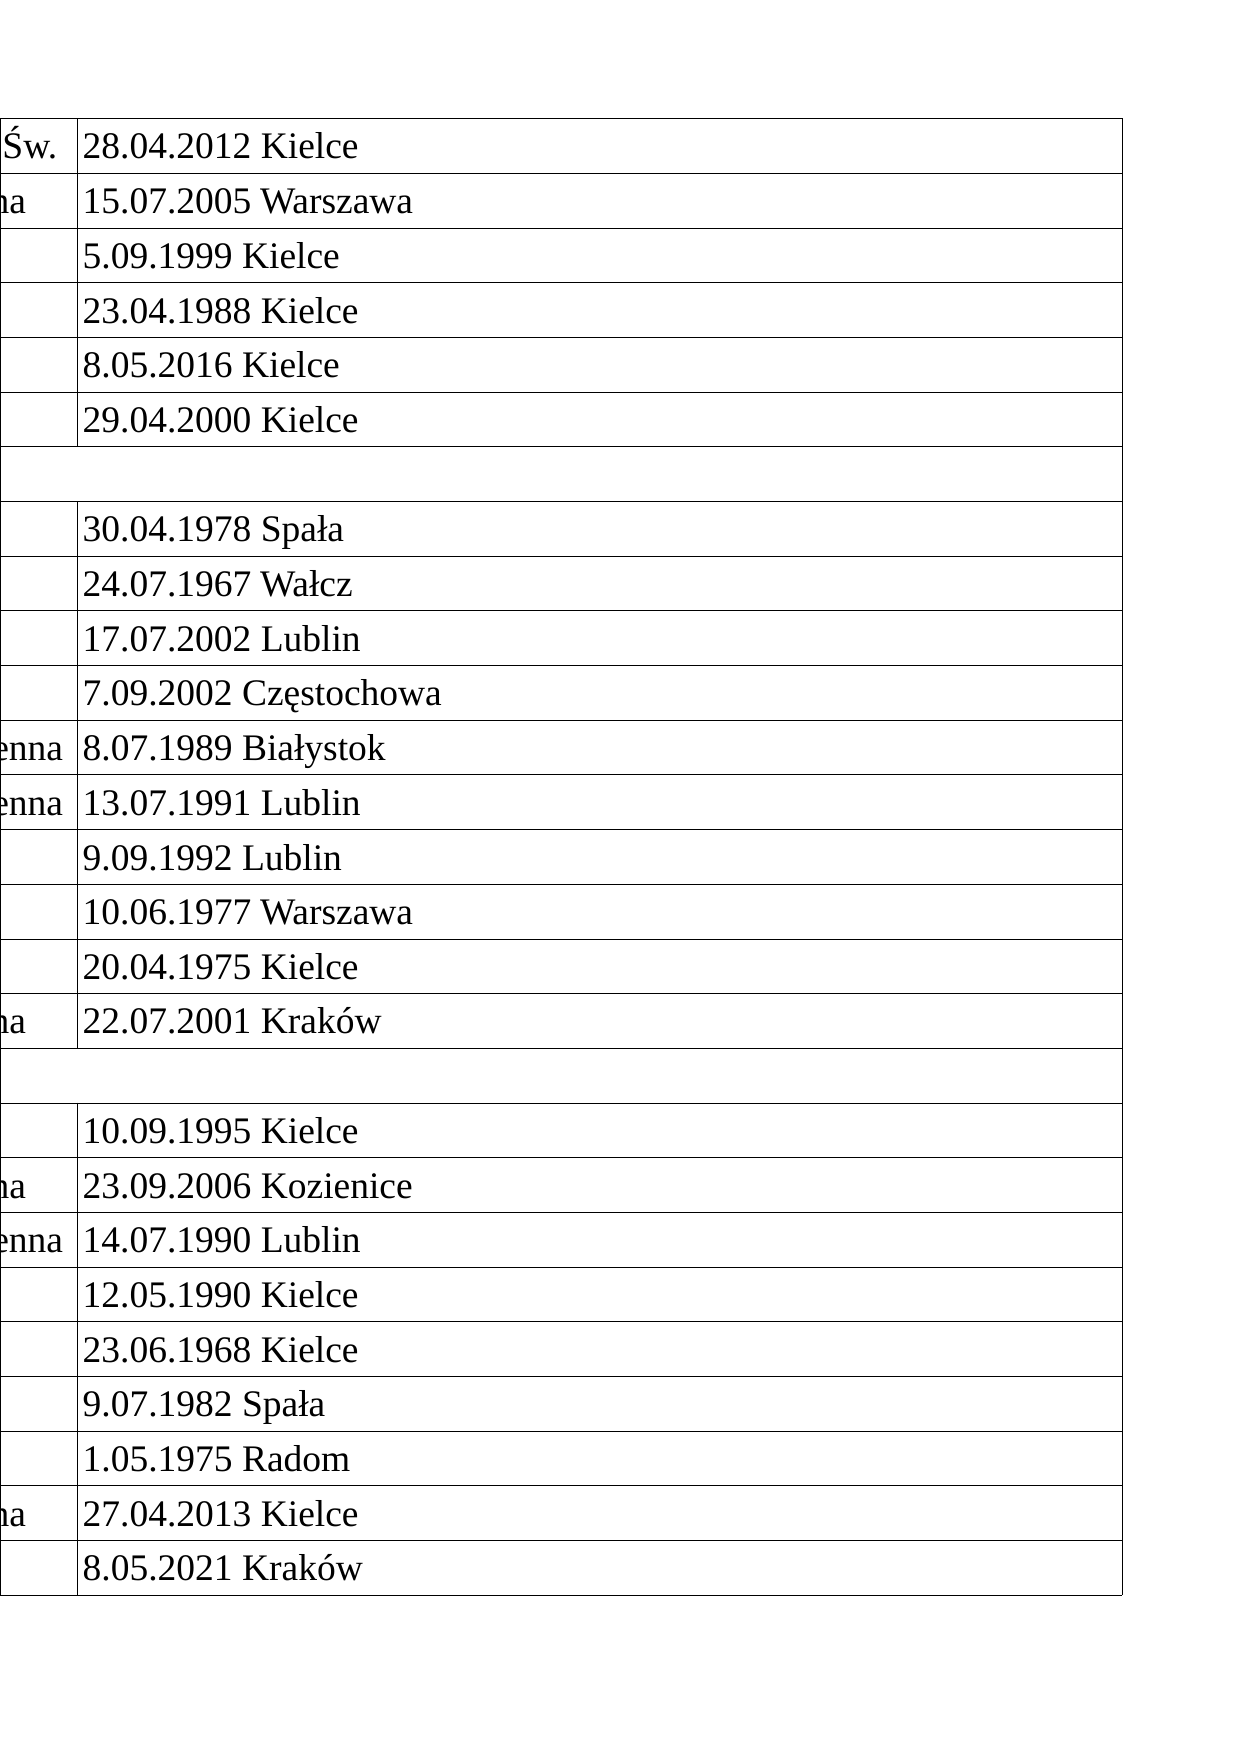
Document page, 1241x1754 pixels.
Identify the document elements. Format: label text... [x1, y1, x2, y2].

table_cell Budowlani Kielce [1, 283, 77, 337]
table_cell Olimp Strawczyn [1, 338, 77, 392]
table_cell 7.09.2002 Częstochowa [78, 666, 1122, 720]
table_cell 23.06.1968 Kielce [78, 1322, 1122, 1376]
table_cell 23.09.2006 Kozienice [78, 1158, 1122, 1212]
table_cell 23.04.1988 Kielce [78, 283, 1122, 337]
table_cell 8.05.2016 Kielce [78, 338, 1122, 392]
table_cell 14.07.1990 Lublin [78, 1213, 1122, 1267]
table_cell Olimp Końskie [1, 666, 77, 720]
table_cell Granat Skarżysko-Kamienna [1, 1213, 77, 1267]
table_cell Budowlani Kielce [1, 1268, 77, 1321]
table_cell WLKS Kielce [1, 229, 77, 282]
table_cell 22.07.2001 Kraków [78, 994, 1122, 1048]
table_cell 20.04.1975 Kielce [78, 940, 1122, 993]
table_cell STS Skarżysko-Kamienna [1, 994, 77, 1048]
table_cell 27.04.2013 Kielce [78, 1486, 1122, 1540]
table_cell 12.05.1990 Kielce [78, 1268, 1122, 1321]
table_cell Budowlani Kielce [1, 885, 77, 938]
table_cell [1, 447, 1122, 501]
table_cell KSZO Ostrowiec Św. [1, 502, 77, 556]
table_cell STS Skarżysko-Kamienna [1, 174, 77, 227]
table_cell 8.07.1989 Białystok [78, 721, 1122, 774]
table_cell Budowlani Kielce [1, 1322, 77, 1376]
table_cell 9.09.1992 Lublin [78, 830, 1122, 884]
table_cell Wisła Sandomierz [1, 830, 77, 884]
table_cell 28.04.2012 Kielce [78, 119, 1122, 173]
table_cell Granat Skarżysko-Kamienna [1, 721, 77, 774]
table_cell [1, 1049, 1122, 1102]
table_cell 10.09.1995 Kielce [78, 1104, 1122, 1157]
table_cell 10.06.1977 Warszawa [78, 885, 1122, 938]
table_cell KKL Kielce [1, 1541, 77, 1595]
table_cell STS Skarżysko-Kamienna [1, 1486, 77, 1540]
table_cell 8.05.2021 Kraków [78, 1541, 1122, 1595]
table_cell KSZO Ostrowiec Św. [1, 940, 77, 993]
table_cell 17.07.2002 Lublin [78, 611, 1122, 665]
table_cell 24.07.1967 Wałcz [78, 557, 1122, 610]
table_cell KSZO Ostrowiec Św. [1, 1432, 77, 1485]
table_cell Budowlani Kielce [1, 1377, 77, 1431]
table_cell Olimp Końskie [1, 393, 77, 446]
table_cell 15.07.2005 Warszawa [78, 174, 1122, 227]
table_cell 29.04.2000 Kielce [78, 393, 1122, 446]
table_cell Budowlani Kielce [1, 557, 77, 610]
table_cell Ostrowia Ostrowiec Św. [1, 1104, 77, 1157]
table_cell 1.05.1975 Radom [78, 1432, 1122, 1485]
table_cell 5.09.1999 Kielce [78, 229, 1122, 282]
table_cell Granat Skarżysko-Kamienna [1, 775, 77, 829]
table_cell 30.04.1978 Spała [78, 502, 1122, 556]
table_cell MUKS THM Ostrowiec Św. [1, 119, 77, 173]
table_cell Budowlani Kielce [1, 611, 77, 665]
table_cell 13.07.1991 Lublin [78, 775, 1122, 829]
table_cell 9.07.1982 Spała [78, 1377, 1122, 1431]
table_cell STS Skarżysko-Kamienna [1, 1158, 77, 1212]
